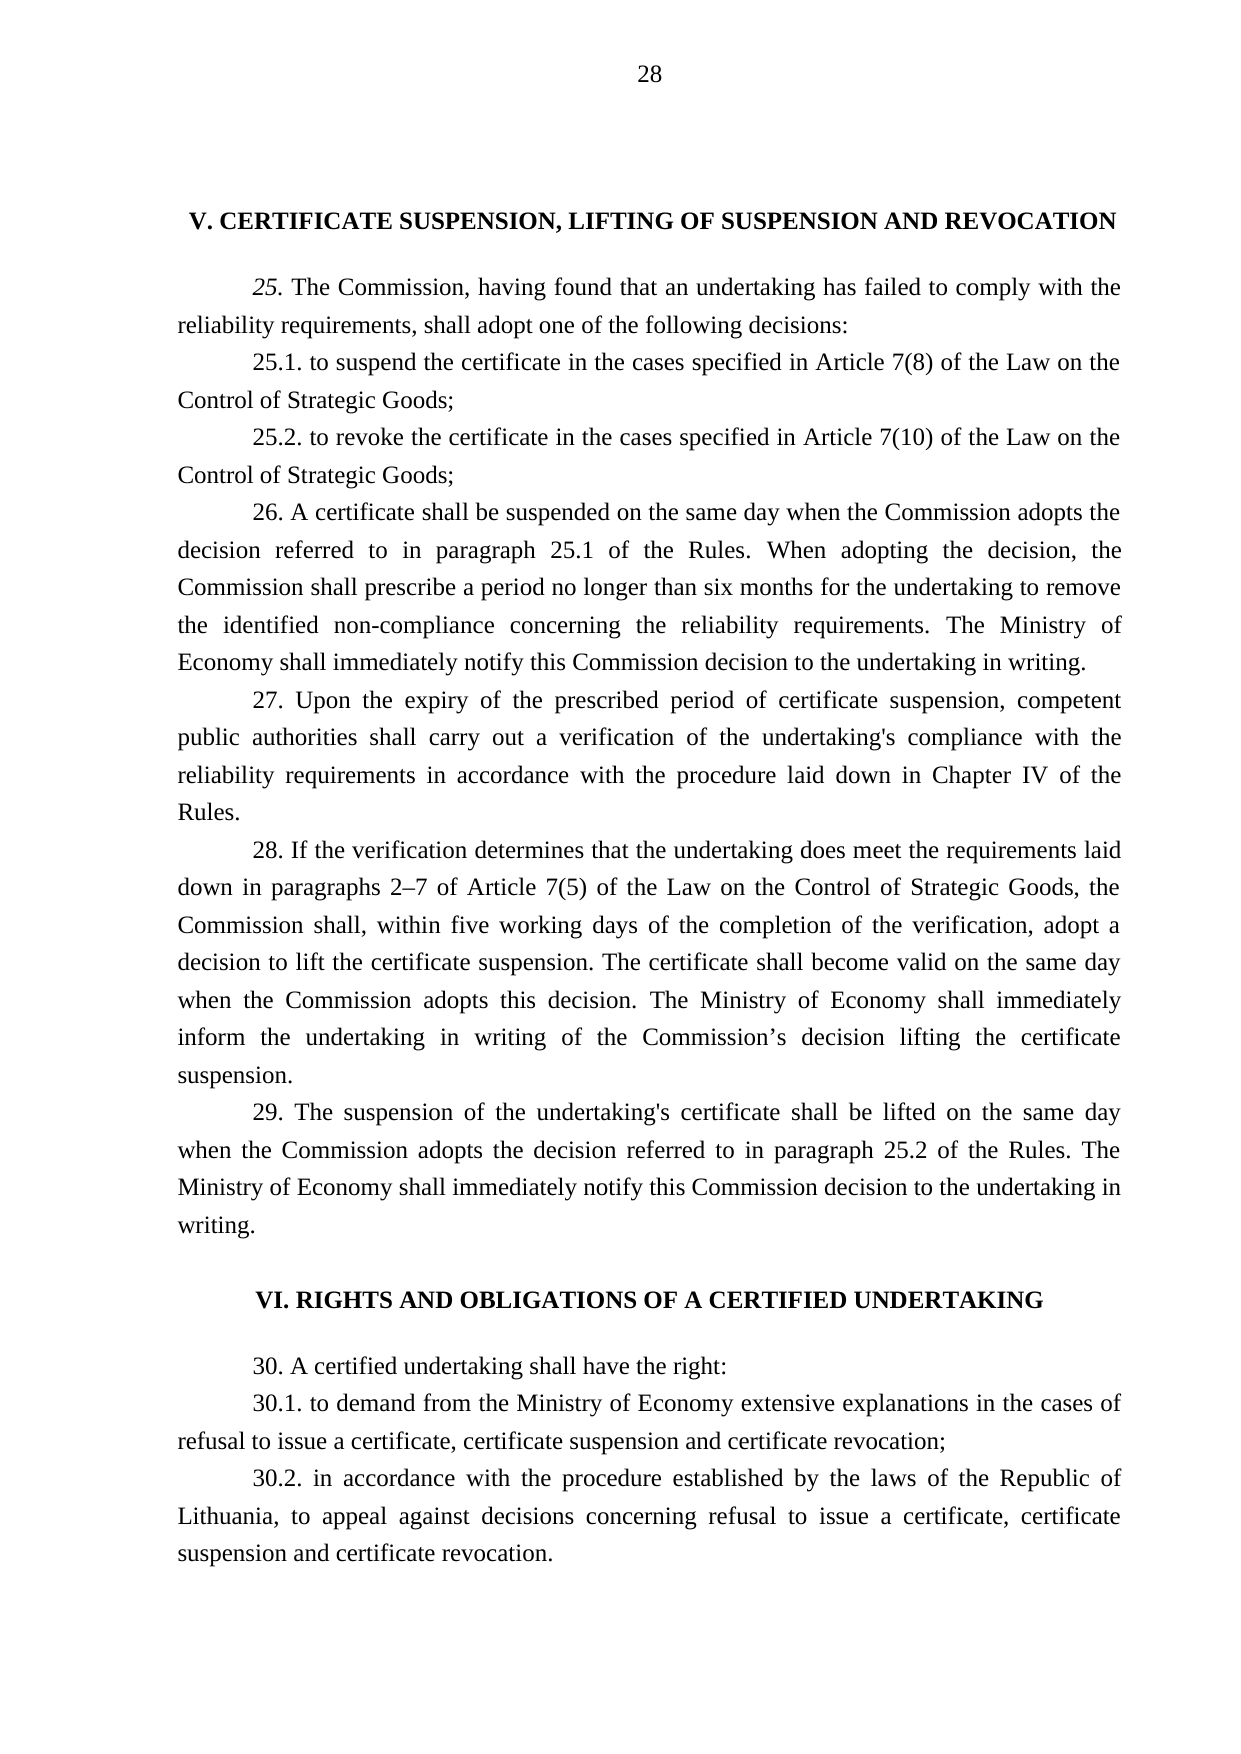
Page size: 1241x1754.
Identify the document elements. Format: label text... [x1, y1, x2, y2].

text 25.2. to revoke the certificate in the cases specified in Article 7(10) of the Law on the Control of Strategic Goods; [177, 413, 1122, 488]
text 30.1. to demand from the Ministry of Economy extensive explanations in the cases of refusal to issue a certificate, certificate suspension and certificate revocation; [177, 1380, 1122, 1455]
text V. CERTIFICATE SUSPENSION, LIFTING OF SUSPENSION AND REVOCATION [177, 206, 1122, 235]
text 25.1. to suspend the certificate in the cases specified in Article 7(8) of the Law on the Control of Strategic Goods; [177, 338, 1122, 413]
text 28. If the verification determines that the undertaking does meet the requirements laid down in paragraphs 2–7 of Article 7(5) of the Law on the Control of Strategic Goods, the Commission shall, within five working days of the completion of the verification, adopt a decision to lift the certificate suspension. The certificate shall become valid on the same day when the Commission adopts this decision. The Ministry of Economy shall immediately inform the undertaking in writing of the Commission’s decision lifting the certificate suspension. [177, 826, 1122, 1088]
text 27. Upon the expiry of the prescribed period of certificate suspension, competent public authorities shall carry out a verification of the undertaking's compliance with the reliability requirements in accordance with the procedure laid down in Chapter IV of the Rules. [177, 676, 1122, 826]
text 26. A certificate shall be suspended on the same day when the Commission adopts the decision referred to in paragraph 25.1 of the Rules. When adopting the decision, the Commission shall prescribe a period no longer than six months for the undertaking to remove the identified non-compliance concerning the reliability requirements. The Ministry of Economy shall immediately notify this Commission decision to the undertaking in writing. [177, 488, 1122, 676]
text 29. The suspension of the undertaking's certificate shall be lifted on the same day when the Commission adopts the decision referred to in paragraph 25.2 of the Rules. The Ministry of Economy shall immediately notify this Commission decision to the undertaking in writing. [177, 1088, 1122, 1238]
text VI. RIGHTS AND OBLIGATIONS OF A CERTIFIED UNDERTAKING [177, 1276, 1122, 1313]
text 30. A certified undertaking shall have the right: [177, 1342, 1122, 1380]
text 30.2. in accordance with the procedure established by the laws of the Republic of Lithuania, to appeal against decisions concerning refusal to issue a certificate, certificate suspension and certificate revocation. [177, 1455, 1122, 1567]
text 25. The Commission, having found that an undertaking has failed to comply with the reliability requirements, shall adopt one of the following decisions: [177, 263, 1122, 338]
